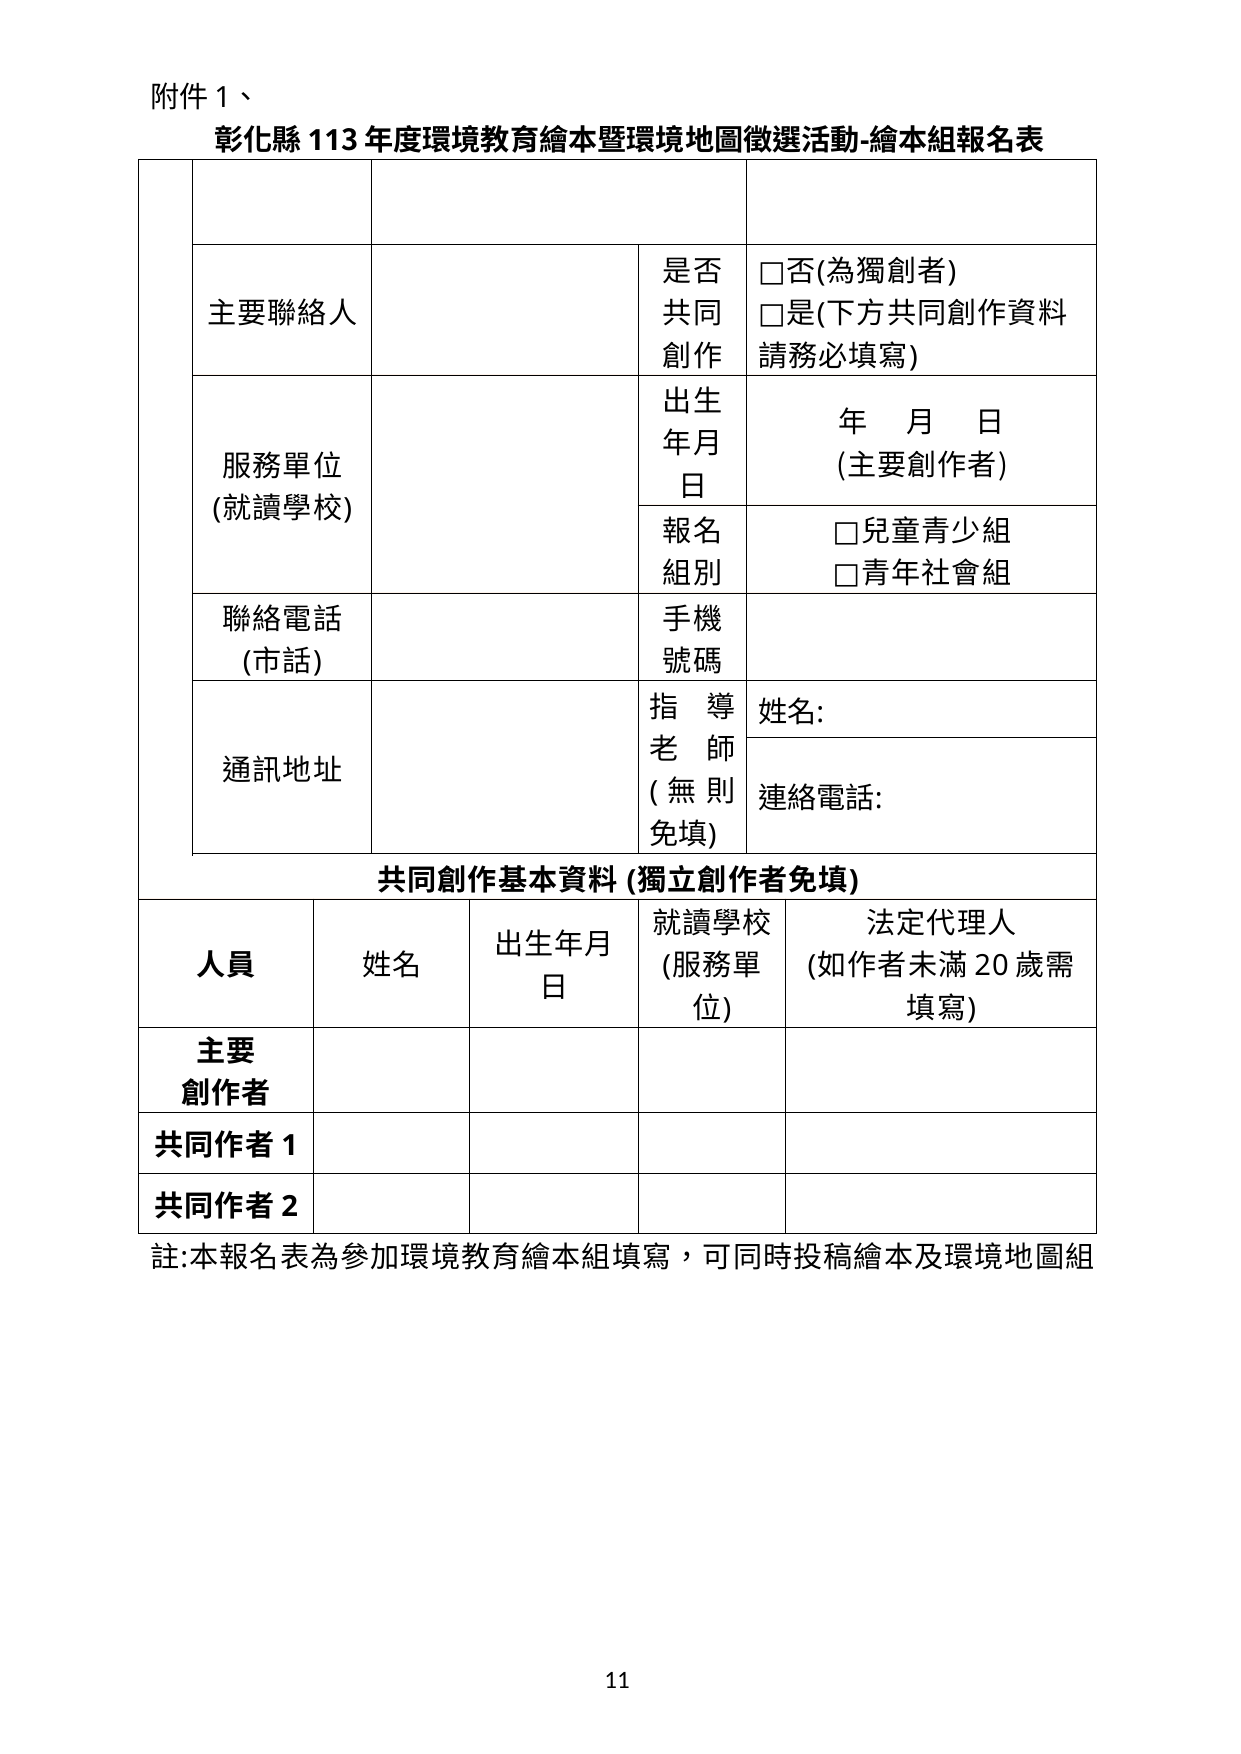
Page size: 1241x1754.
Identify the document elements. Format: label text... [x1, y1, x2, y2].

table_cell [372, 245, 638, 374]
table_cell 聯絡電話 (市話) [193, 594, 371, 680]
table_cell 指導老師(無則免填) [639, 681, 746, 853]
table_cell 法定代理人 (如作者未滿20歲需填寫) [786, 900, 1096, 1027]
table_header [372, 160, 746, 244]
table_cell [372, 681, 638, 853]
table_cell [314, 1028, 469, 1112]
table_cell 報名組別 [639, 506, 746, 592]
table_cell [470, 1174, 638, 1233]
table_cell 出生年月日 [470, 900, 638, 1027]
table_cell [470, 1113, 638, 1173]
table_cell [372, 376, 638, 592]
table_cell 是否共同創作 [639, 245, 746, 374]
table_header 作品資料 [139, 160, 192, 853]
table_cell 出生年月日 [639, 376, 746, 504]
table_header 作品序號： 本欄由主辦單位填寫 [747, 160, 1096, 244]
table_cell 通訊地址 [193, 681, 371, 853]
text 彰化縣113年度環境教育繪本暨環境地圖徵選活動-繪本組報名表 [150, 116, 1108, 159]
table_cell [786, 1028, 1096, 1112]
table_cell [314, 1113, 469, 1173]
table_cell 就讀學校 (服務單位) [639, 900, 785, 1027]
table_cell [314, 1174, 469, 1233]
table_cell [747, 594, 1096, 680]
table_cell 主要聯絡人 [193, 245, 371, 374]
table_cell 共同作者2 [139, 1174, 313, 1233]
table_cell 共同創作基本資料 (獨立創作者免填) [139, 854, 1096, 898]
text 註:本報名表為參加環境教育繪本組填寫，可同時投稿繪本及環境地圖組 [150, 1234, 1108, 1276]
table_header 作品名稱 [193, 160, 371, 244]
table_cell 連絡電話: [747, 738, 1096, 853]
table_cell 主要 創作者 [139, 1028, 313, 1112]
table_cell 姓名 [314, 900, 469, 1027]
table_cell 姓名: [747, 681, 1096, 737]
table_cell 共同作者1 [139, 1113, 313, 1173]
table_cell 手機號碼 [639, 594, 746, 680]
text 附件1、 [150, 74, 1108, 116]
table_cell [639, 1028, 785, 1112]
table_cell [639, 1174, 785, 1233]
table_cell [639, 1113, 785, 1173]
table_cell [372, 594, 638, 680]
table_cell □兒童青少組 □青年社會組 [747, 506, 1096, 592]
table_cell [786, 1174, 1096, 1233]
table_cell [786, 1113, 1096, 1173]
table_cell [470, 1028, 638, 1112]
table_cell □否(為獨創者) □是(下方共同創作資料請務必填寫) [747, 245, 1096, 374]
table_cell 人員 [139, 900, 313, 1027]
table_cell 年 月 日 (主要創作者) [747, 376, 1096, 504]
table_cell 服務單位 (就讀學校) [193, 376, 371, 592]
